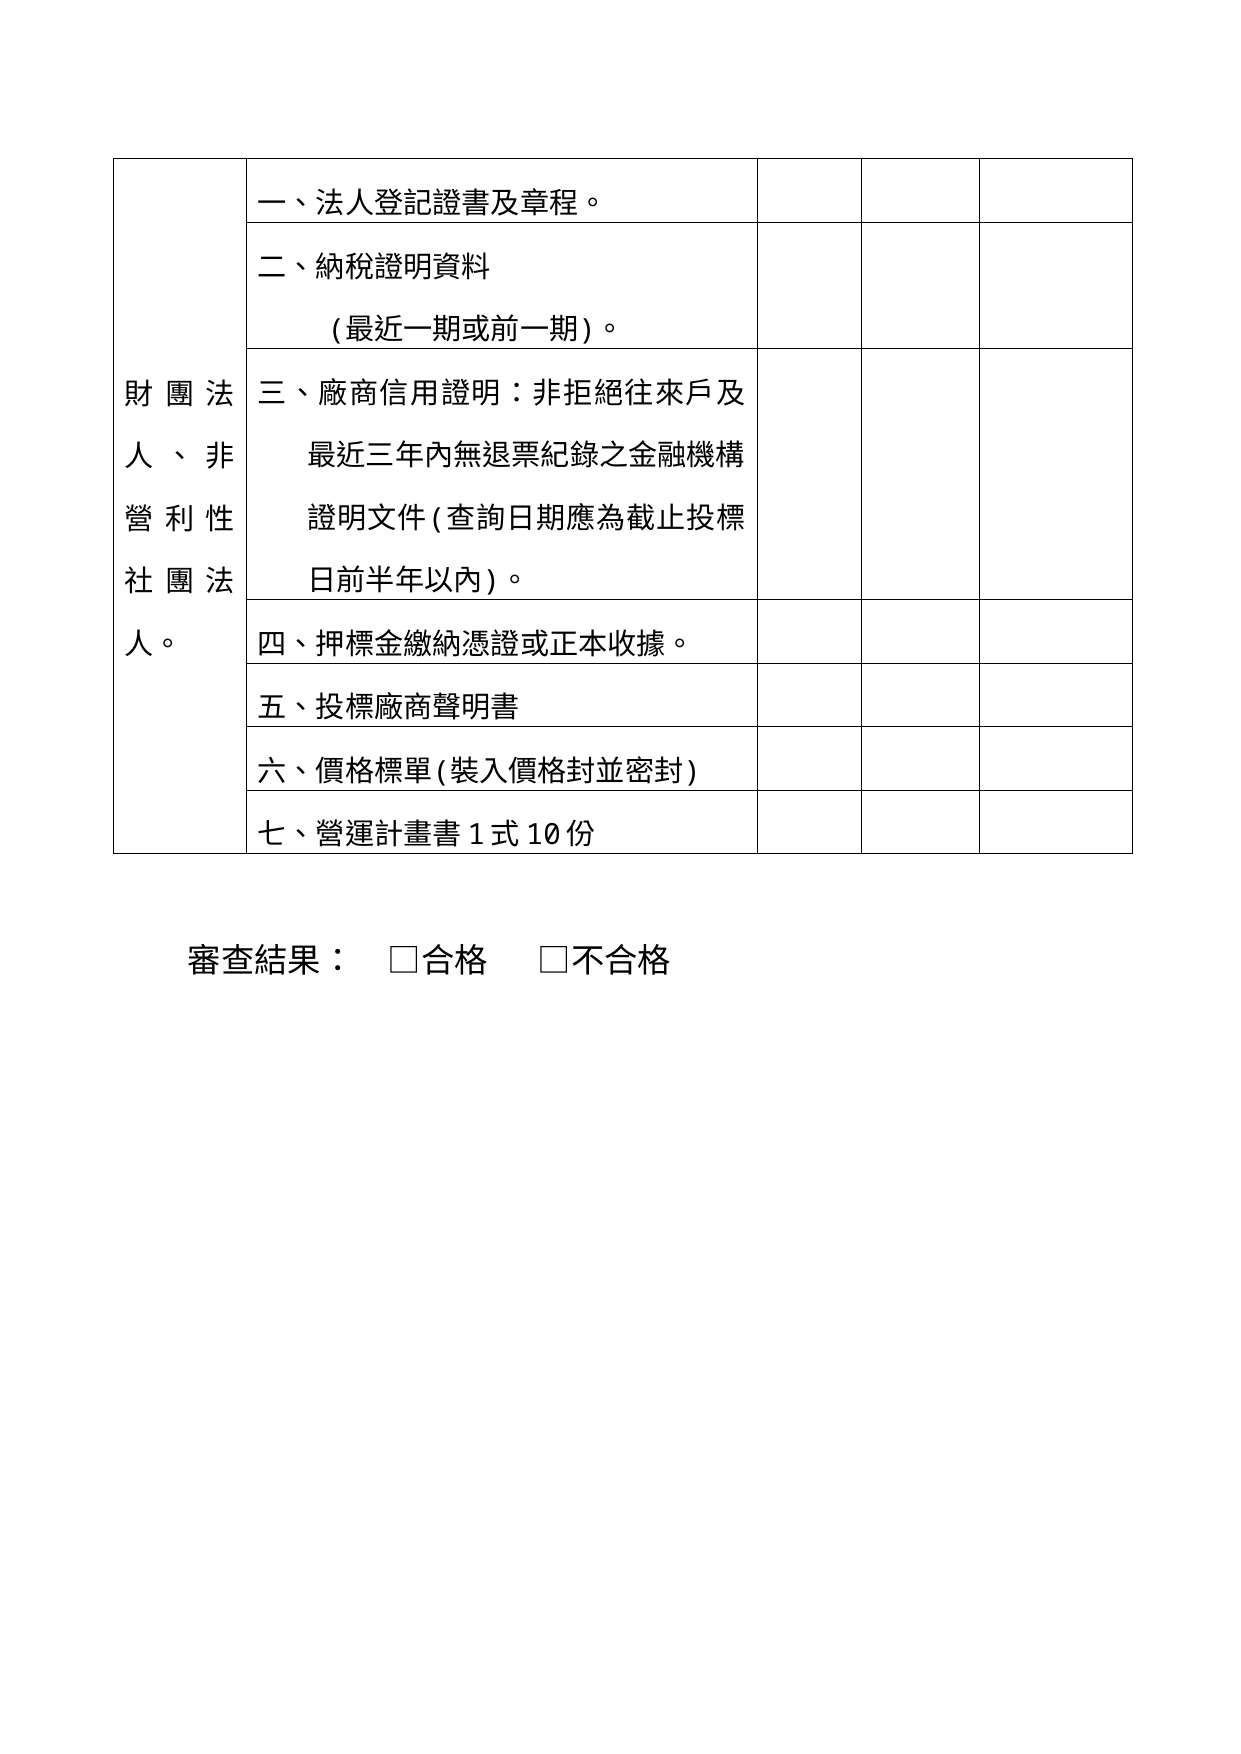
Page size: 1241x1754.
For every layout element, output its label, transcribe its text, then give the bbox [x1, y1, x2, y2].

table_cell [758, 349, 861, 599]
table_cell [980, 349, 1132, 599]
table_cell [862, 664, 979, 726]
table_cell [862, 159, 979, 222]
table_cell [758, 664, 861, 726]
table_cell [980, 600, 1132, 662]
table_cell [862, 223, 979, 348]
table_cell [980, 791, 1132, 853]
table_cell 四、押標金繳納憑證或正本收據。 [247, 600, 757, 662]
text 審查結果： □合格 □不合格 [187, 917, 1053, 979]
table_cell 財團法人、非營利性社團法人。 [114, 159, 246, 853]
table_cell 七、營運計畫書1式10份 [247, 791, 757, 853]
table_cell 二、納稅證明資料 (最近一期或前一期)。 [247, 223, 757, 348]
table_cell 三、廠商信用證明：非拒絕往來戶及最近三年內無退票紀錄之金融機構證明文件(查詢日期應為截止投標日前半年以內)。 [247, 349, 757, 599]
table_cell [758, 791, 861, 853]
table_cell [862, 600, 979, 662]
table_cell [980, 223, 1132, 348]
table_cell [758, 727, 861, 789]
table_cell 五、投標廠商聲明書 [247, 664, 757, 726]
table_cell [862, 727, 979, 789]
table_cell [862, 791, 979, 853]
table_cell [980, 159, 1132, 222]
table_cell 六、價格標單(裝入價格封並密封) [247, 727, 757, 789]
table_cell [758, 223, 861, 348]
table_cell [980, 727, 1132, 789]
table_cell [980, 664, 1132, 726]
table_cell [862, 349, 979, 599]
table_cell [758, 159, 861, 222]
table_cell [758, 600, 861, 662]
table_cell 一、法人登記證書及章程。 [247, 159, 757, 222]
